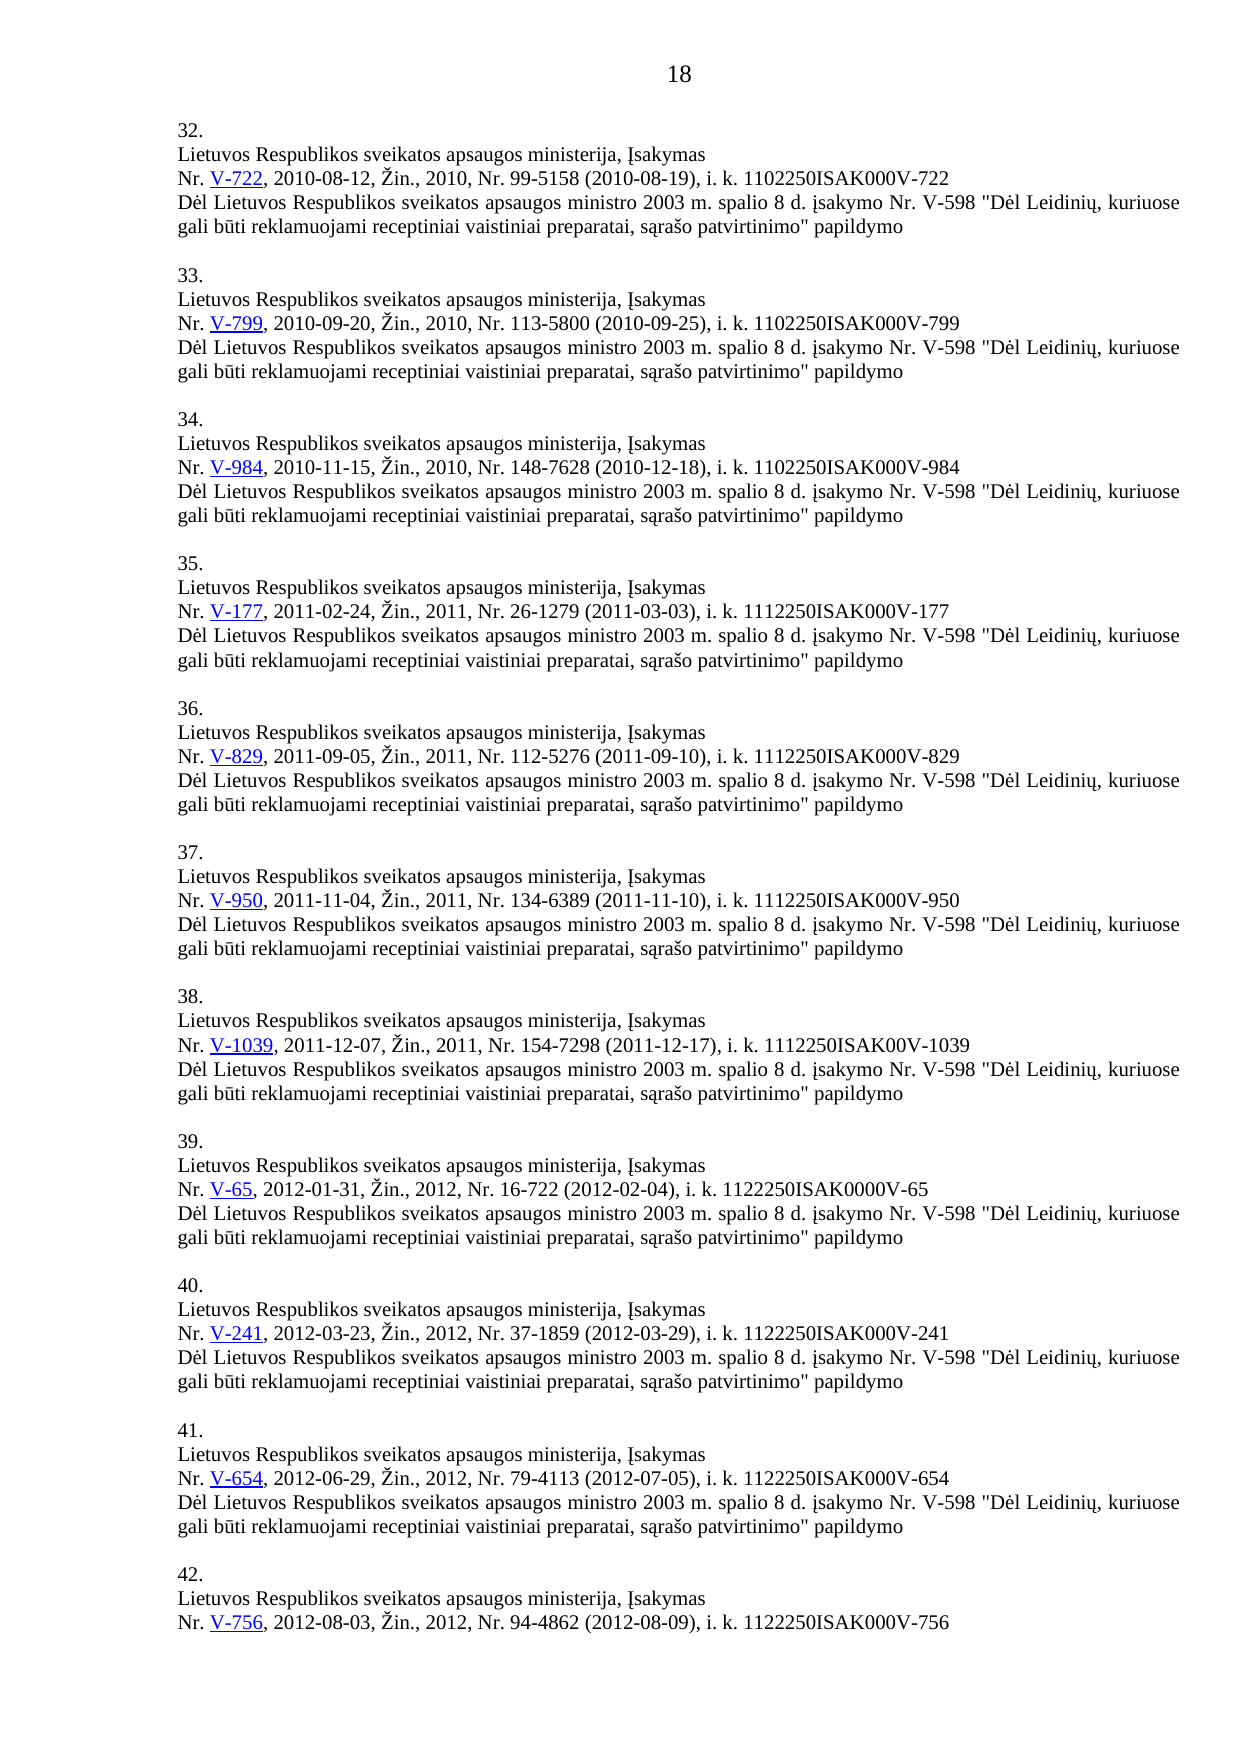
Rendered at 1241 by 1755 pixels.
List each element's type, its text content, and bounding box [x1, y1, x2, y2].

text Nr. V-984, 2010-11-15, Žin., 2010, Nr. 148-7628 (2010-12-18), i. k. 1102250ISAK000V-984 [177, 455, 1181, 479]
text Lietuvos Respublikos sveikatos apsaugos ministerija, Įsakymas [177, 864, 1181, 888]
text Dėl Lietuvos Respublikos sveikatos apsaugos ministro 2003 m. spalio 8 d. įsakymo Nr. V-598 "Dėl Leidinių, kuriuose gali būti reklamuojami receptiniai vaistiniai preparatai, sąrašo patvirtinimo" papildymo [177, 1490, 1181, 1538]
text Dėl Lietuvos Respublikos sveikatos apsaugos ministro 2003 m. spalio 8 d. įsakymo Nr. V-598 "Dėl Leidinių, kuriuose gali būti reklamuojami receptiniai vaistiniai preparatai, sąrašo patvirtinimo" papildymo [177, 768, 1181, 816]
text 35. [177, 551, 1181, 575]
text 40. [177, 1273, 1181, 1297]
text Nr. V-756, 2012-08-03, Žin., 2012, Nr. 94-4862 (2012-08-09), i. k. 1122250ISAK000V-756 [177, 1610, 1181, 1634]
text 39. [177, 1129, 1181, 1153]
text 36. [177, 696, 1181, 720]
text Nr. V-177, 2011-02-24, Žin., 2011, Nr. 26-1279 (2011-03-03), i. k. 1112250ISAK000V-177 [177, 599, 1181, 623]
text 34. [177, 407, 1181, 431]
text Nr. V-65, 2012-01-31, Žin., 2012, Nr. 16-722 (2012-02-04), i. k. 1122250ISAK0000V-65 [177, 1177, 1181, 1201]
text 32. [177, 118, 1181, 142]
text Lietuvos Respublikos sveikatos apsaugos ministerija, Įsakymas [177, 1442, 1181, 1466]
text Lietuvos Respublikos sveikatos apsaugos ministerija, Įsakymas [177, 720, 1181, 744]
text Nr. V-654, 2012-06-29, Žin., 2012, Nr. 79-4113 (2012-07-05), i. k. 1122250ISAK000V-654 [177, 1466, 1181, 1490]
text Dėl Lietuvos Respublikos sveikatos apsaugos ministro 2003 m. spalio 8 d. įsakymo Nr. V-598 "Dėl Leidinių, kuriuose gali būti reklamuojami receptiniai vaistiniai preparatai, sąrašo patvirtinimo" papildymo [177, 190, 1181, 238]
text Dėl Lietuvos Respublikos sveikatos apsaugos ministro 2003 m. spalio 8 d. įsakymo Nr. V-598 "Dėl Leidinių, kuriuose gali būti reklamuojami receptiniai vaistiniai preparatai, sąrašo patvirtinimo" papildymo [177, 479, 1181, 527]
text Dėl Lietuvos Respublikos sveikatos apsaugos ministro 2003 m. spalio 8 d. įsakymo Nr. V-598 "Dėl Leidinių, kuriuose gali būti reklamuojami receptiniai vaistiniai preparatai, sąrašo patvirtinimo" papildymo [177, 1201, 1181, 1249]
text Dėl Lietuvos Respublikos sveikatos apsaugos ministro 2003 m. spalio 8 d. įsakymo Nr. V-598 "Dėl Leidinių, kuriuose gali būti reklamuojami receptiniai vaistiniai preparatai, sąrašo patvirtinimo" papildymo [177, 1345, 1181, 1393]
text Lietuvos Respublikos sveikatos apsaugos ministerija, Įsakymas [177, 575, 1181, 599]
text Dėl Lietuvos Respublikos sveikatos apsaugos ministro 2003 m. spalio 8 d. įsakymo Nr. V-598 "Dėl Leidinių, kuriuose gali būti reklamuojami receptiniai vaistiniai preparatai, sąrašo patvirtinimo" papildymo [177, 1057, 1181, 1105]
text Dėl Lietuvos Respublikos sveikatos apsaugos ministro 2003 m. spalio 8 d. įsakymo Nr. V-598 "Dėl Leidinių, kuriuose gali būti reklamuojami receptiniai vaistiniai preparatai, sąrašo patvirtinimo" papildymo [177, 335, 1181, 383]
text Nr. V-950, 2011-11-04, Žin., 2011, Nr. 134-6389 (2011-11-10), i. k. 1112250ISAK000V-950 [177, 888, 1181, 912]
text Lietuvos Respublikos sveikatos apsaugos ministerija, Įsakymas [177, 1008, 1181, 1032]
text Lietuvos Respublikos sveikatos apsaugos ministerija, Įsakymas [177, 287, 1181, 311]
text Nr. V-722, 2010-08-12, Žin., 2010, Nr. 99-5158 (2010-08-19), i. k. 1102250ISAK000V-722 [177, 166, 1181, 190]
text Lietuvos Respublikos sveikatos apsaugos ministerija, Įsakymas [177, 1586, 1181, 1610]
text 33. [177, 262, 1181, 287]
text 42. [177, 1562, 1181, 1586]
text Nr. V-1039, 2011-12-07, Žin., 2011, Nr. 154-7298 (2011-12-17), i. k. 1112250ISAK00V-1039 [177, 1032, 1181, 1057]
text Lietuvos Respublikos sveikatos apsaugos ministerija, Įsakymas [177, 431, 1181, 455]
text 38. [177, 984, 1181, 1008]
text Lietuvos Respublikos sveikatos apsaugos ministerija, Įsakymas [177, 142, 1181, 166]
text Nr. V-241, 2012-03-23, Žin., 2012, Nr. 37-1859 (2012-03-29), i. k. 1122250ISAK000V-241 [177, 1321, 1181, 1345]
text Nr. V-799, 2010-09-20, Žin., 2010, Nr. 113-5800 (2010-09-25), i. k. 1102250ISAK000V-799 [177, 311, 1181, 335]
text Dėl Lietuvos Respublikos sveikatos apsaugos ministro 2003 m. spalio 8 d. įsakymo Nr. V-598 "Dėl Leidinių, kuriuose gali būti reklamuojami receptiniai vaistiniai preparatai, sąrašo patvirtinimo" papildymo [177, 912, 1181, 960]
text 37. [177, 840, 1181, 864]
text Lietuvos Respublikos sveikatos apsaugos ministerija, Įsakymas [177, 1153, 1181, 1177]
text Nr. V-829, 2011-09-05, Žin., 2011, Nr. 112-5276 (2011-09-10), i. k. 1112250ISAK000V-829 [177, 744, 1181, 768]
text Lietuvos Respublikos sveikatos apsaugos ministerija, Įsakymas [177, 1297, 1181, 1321]
text Dėl Lietuvos Respublikos sveikatos apsaugos ministro 2003 m. spalio 8 d. įsakymo Nr. V-598 "Dėl Leidinių, kuriuose gali būti reklamuojami receptiniai vaistiniai preparatai, sąrašo patvirtinimo" papildymo [177, 623, 1181, 672]
text 41. [177, 1417, 1181, 1442]
